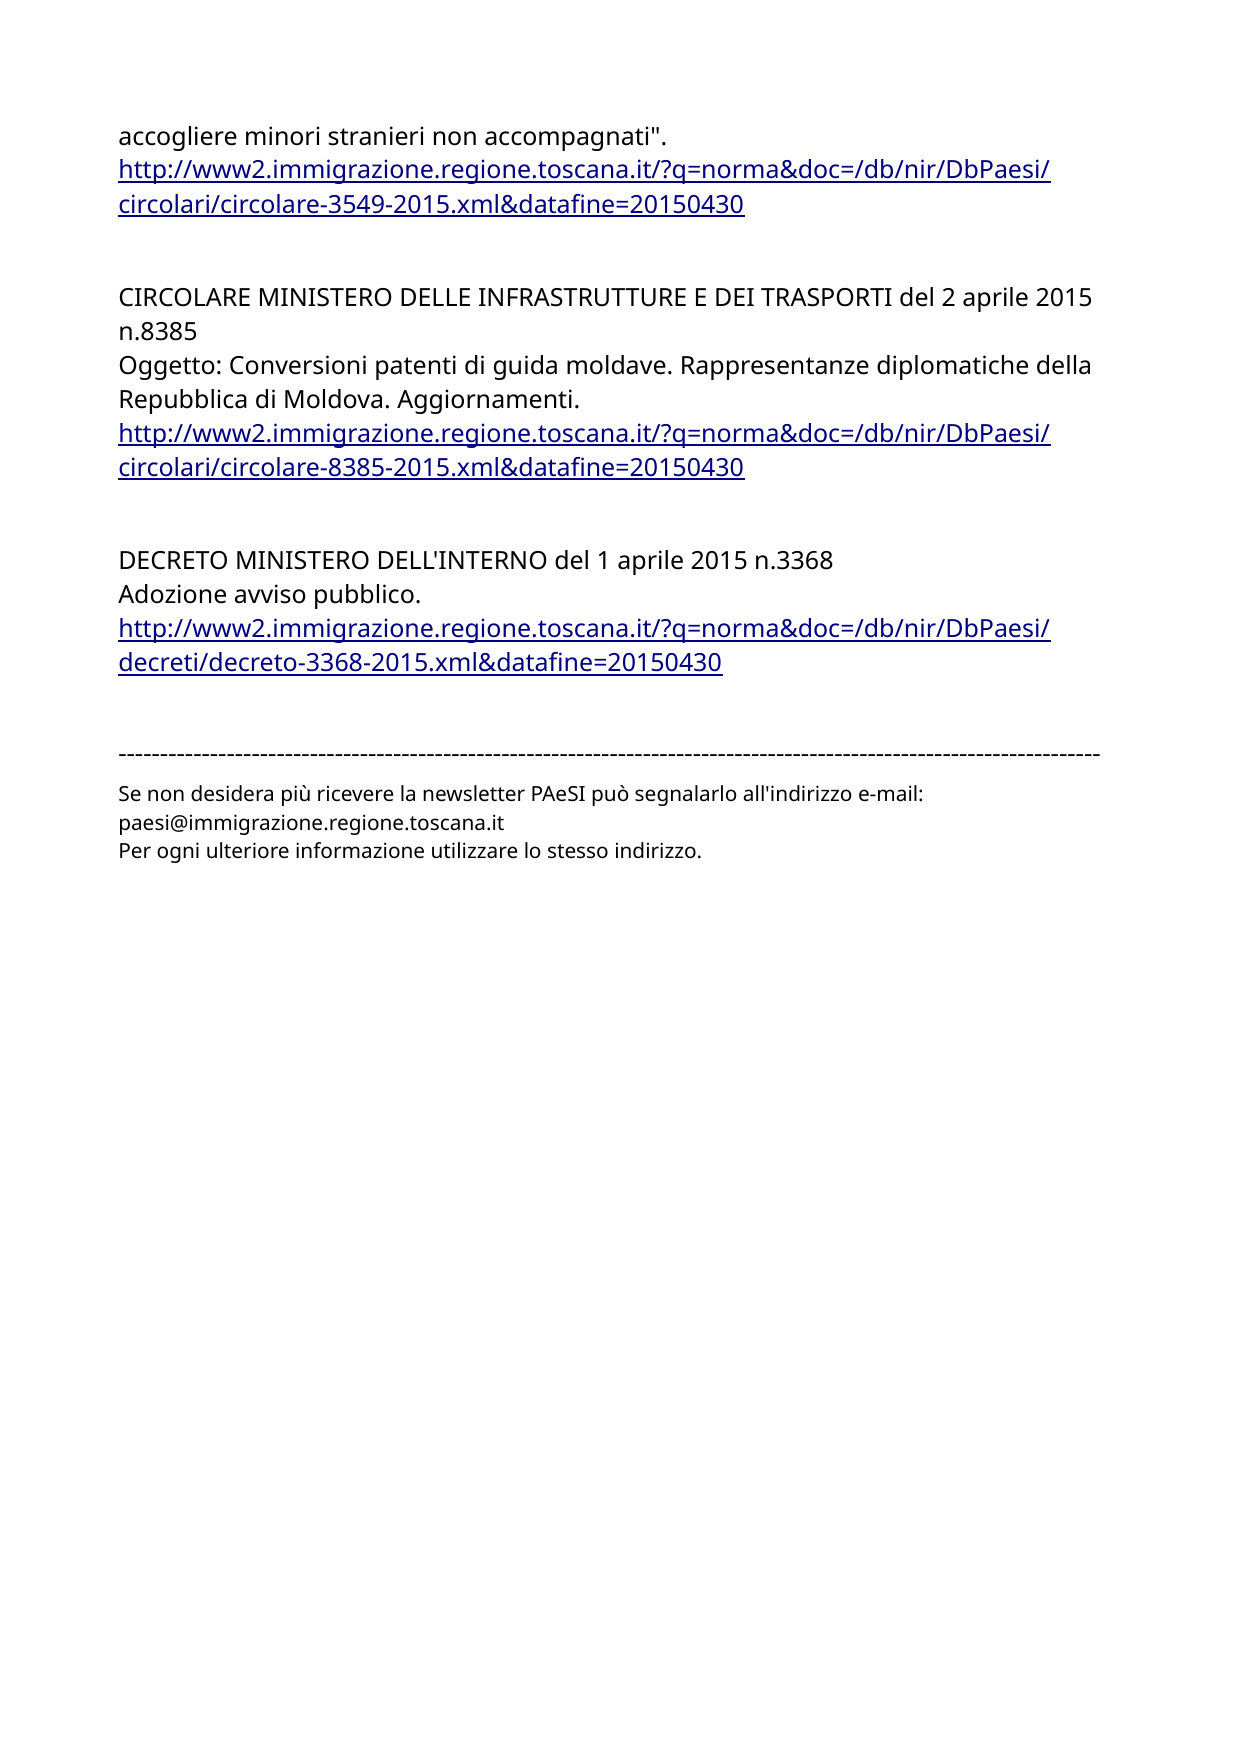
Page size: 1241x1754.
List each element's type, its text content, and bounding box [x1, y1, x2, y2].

text Se non desidera più ricevere la newsletter PAeSI può segnalarlo all'indirizzo e-mail: paesi@immigrazione.regione.toscana.it Per ogni ulteriore informazione utilizzare lo stesso indirizzo. [118, 779, 1122, 865]
text CIRCOLARE MINISTERO DELLE INFRASTRUTTURE E DEI TRASPORTI del 2 aprile 2015 n.8385 Oggetto: Conversioni patenti di guida moldave. Rappresentanze diplomatiche della Repubblica di Moldova. Aggiornamenti. http://www2.immigrazione.regione.toscana.it/?q=norma&doc=/db/nir/DbPaesi/circolari/circolare-8385-2015.xml&datafine=20150430 [118, 279, 1122, 484]
text ---------------------------------------------------------------------------------------------------------------------- [118, 738, 1122, 767]
text accogliere minori stranieri non accompagnati". http://www2.immigrazione.regione.toscana.it/?q=norma&doc=/db/nir/DbPaesi/circolari/circolare-3549-2015.xml&datafine=20150430 [118, 118, 1122, 220]
text DECRETO MINISTERO DELL'INTERNO del 1 aprile 2015 n.3368 Adozione avviso pubblico. http://www2.immigrazione.regione.toscana.it/?q=norma&doc=/db/nir/DbPaesi/decreti/decreto-3368-2015.xml&datafine=20150430 [118, 543, 1122, 679]
